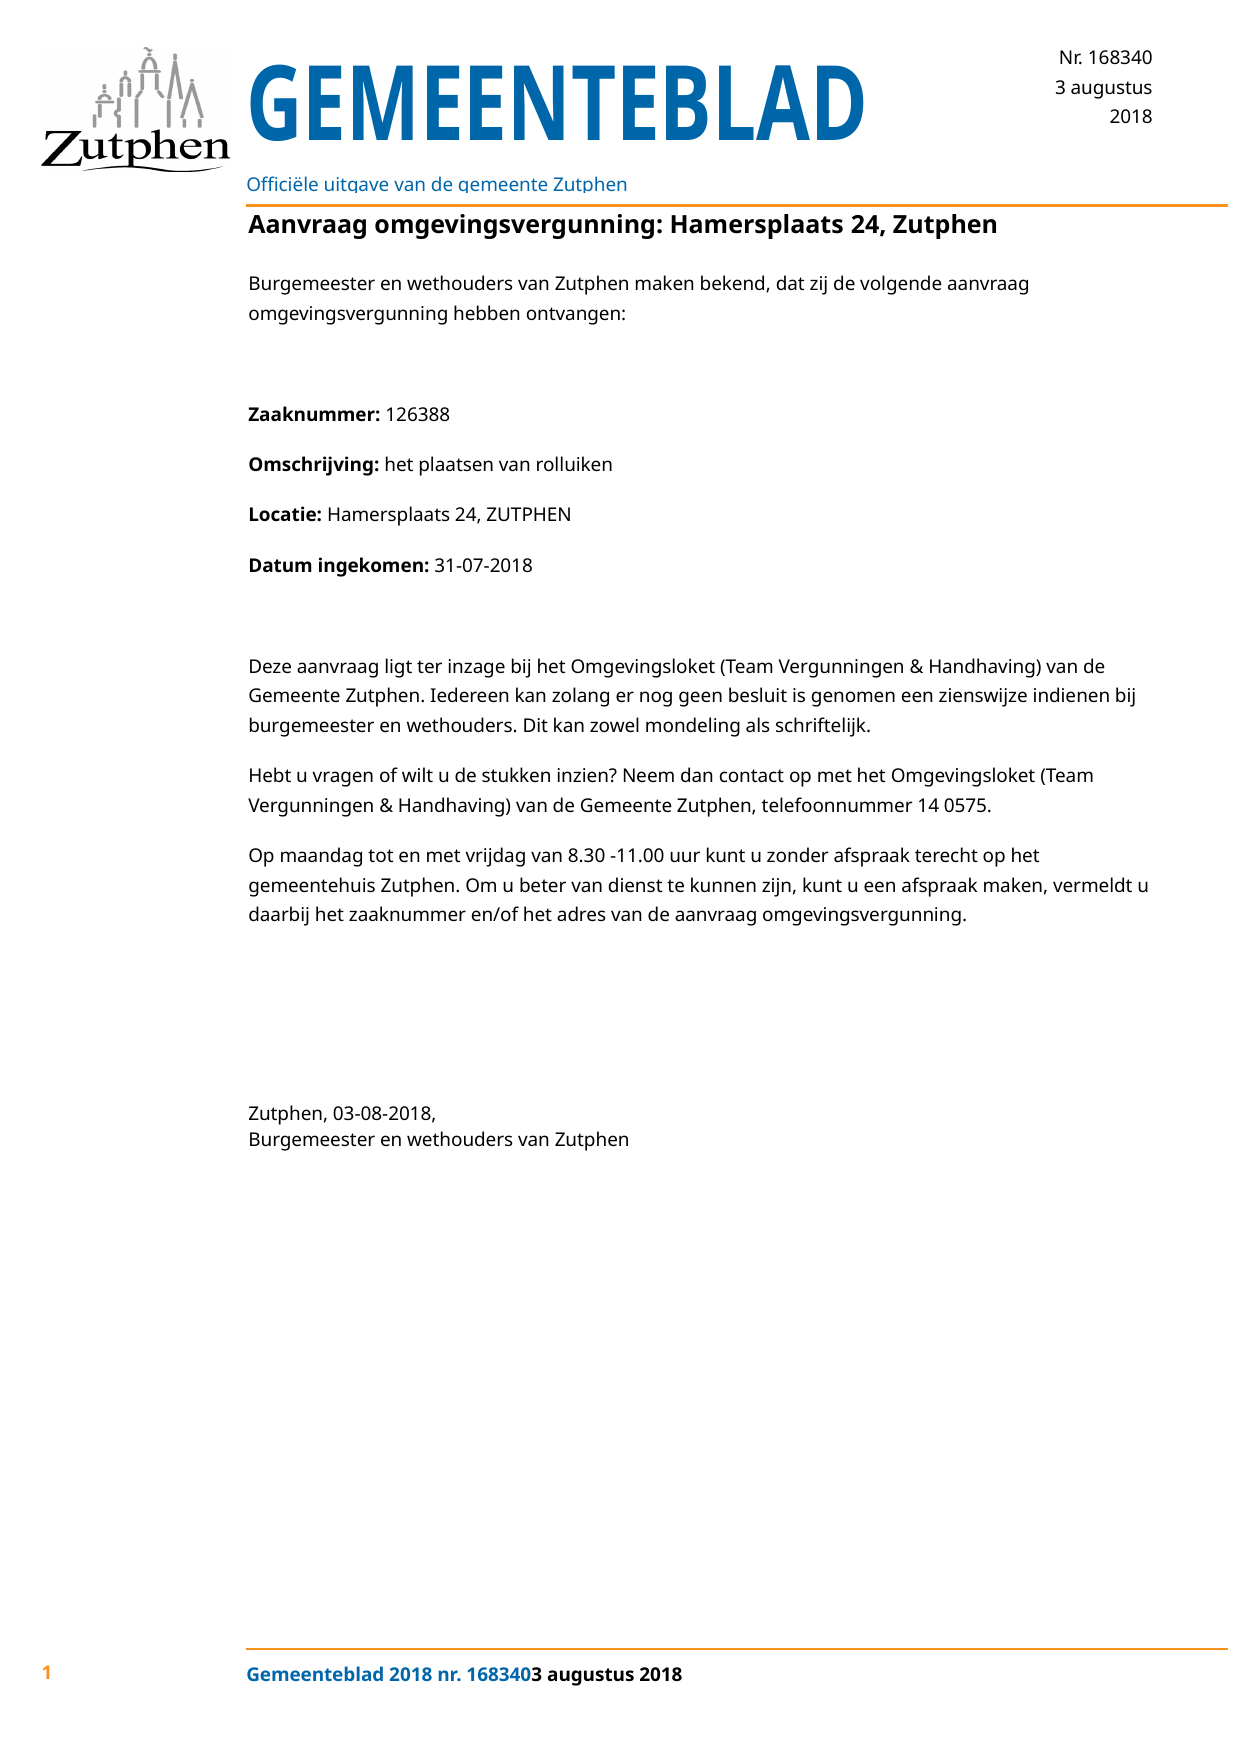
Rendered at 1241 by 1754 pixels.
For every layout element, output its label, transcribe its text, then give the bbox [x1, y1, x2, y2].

text Burgemeester en wethouders van Zutphen [248, 1126, 1152, 1152]
text Omschrijving: het plaatsen van rolluiken [248, 451, 1152, 477]
text Zutphen, 03-08-2018, [248, 1101, 1152, 1126]
text Locatie: Hamersplaats 24, ZUTPHEN [248, 502, 1152, 527]
text Zaaknummer: 126388 [248, 401, 1152, 426]
text Aanvraag omgevingsvergunning: Hamersplaats 24, Zutphen [248, 207, 1152, 241]
text Op maandag tot en met vrijdag van 8.30 -11.00 uur kunt u zonder afspraak terecht op het gemeentehuis Zutphen. Om u beter van dienst te kunnen zijn, kunt u een afspraak maken, vermeldt u daarbij het zaaknummer en/of het adres van de aanvraag omgevingsvergunning. [248, 842, 1152, 927]
text Hebt u vragen of wilt u de stukken inzien? Neem dan contact op met het Omgevingsloket (Team Vergunningen & Handhaving) van de Gemeente Zutphen, telefoonnummer 14 0575. [248, 762, 1152, 818]
text Datum ingekomen: 31-07-2018 [248, 552, 1152, 578]
picture [41, 47, 231, 172]
text Deze aanvraag ligt ter inzage bij het Omgevingsloket (Team Vergunningen & Handhaving) van de Gemeente Zutphen. Iedereen kan zolang er nog geen besluit is genomen een zienswijze indienen bij burgemeester en wethouders. Dit kan zowel mondeling als schriftelijk. [248, 653, 1152, 738]
text Burgemeester en wethouders van Zutphen maken bekend, dat zij de volgende aanvraag omgevingsvergunning hebben ontvangen: [248, 270, 1152, 326]
